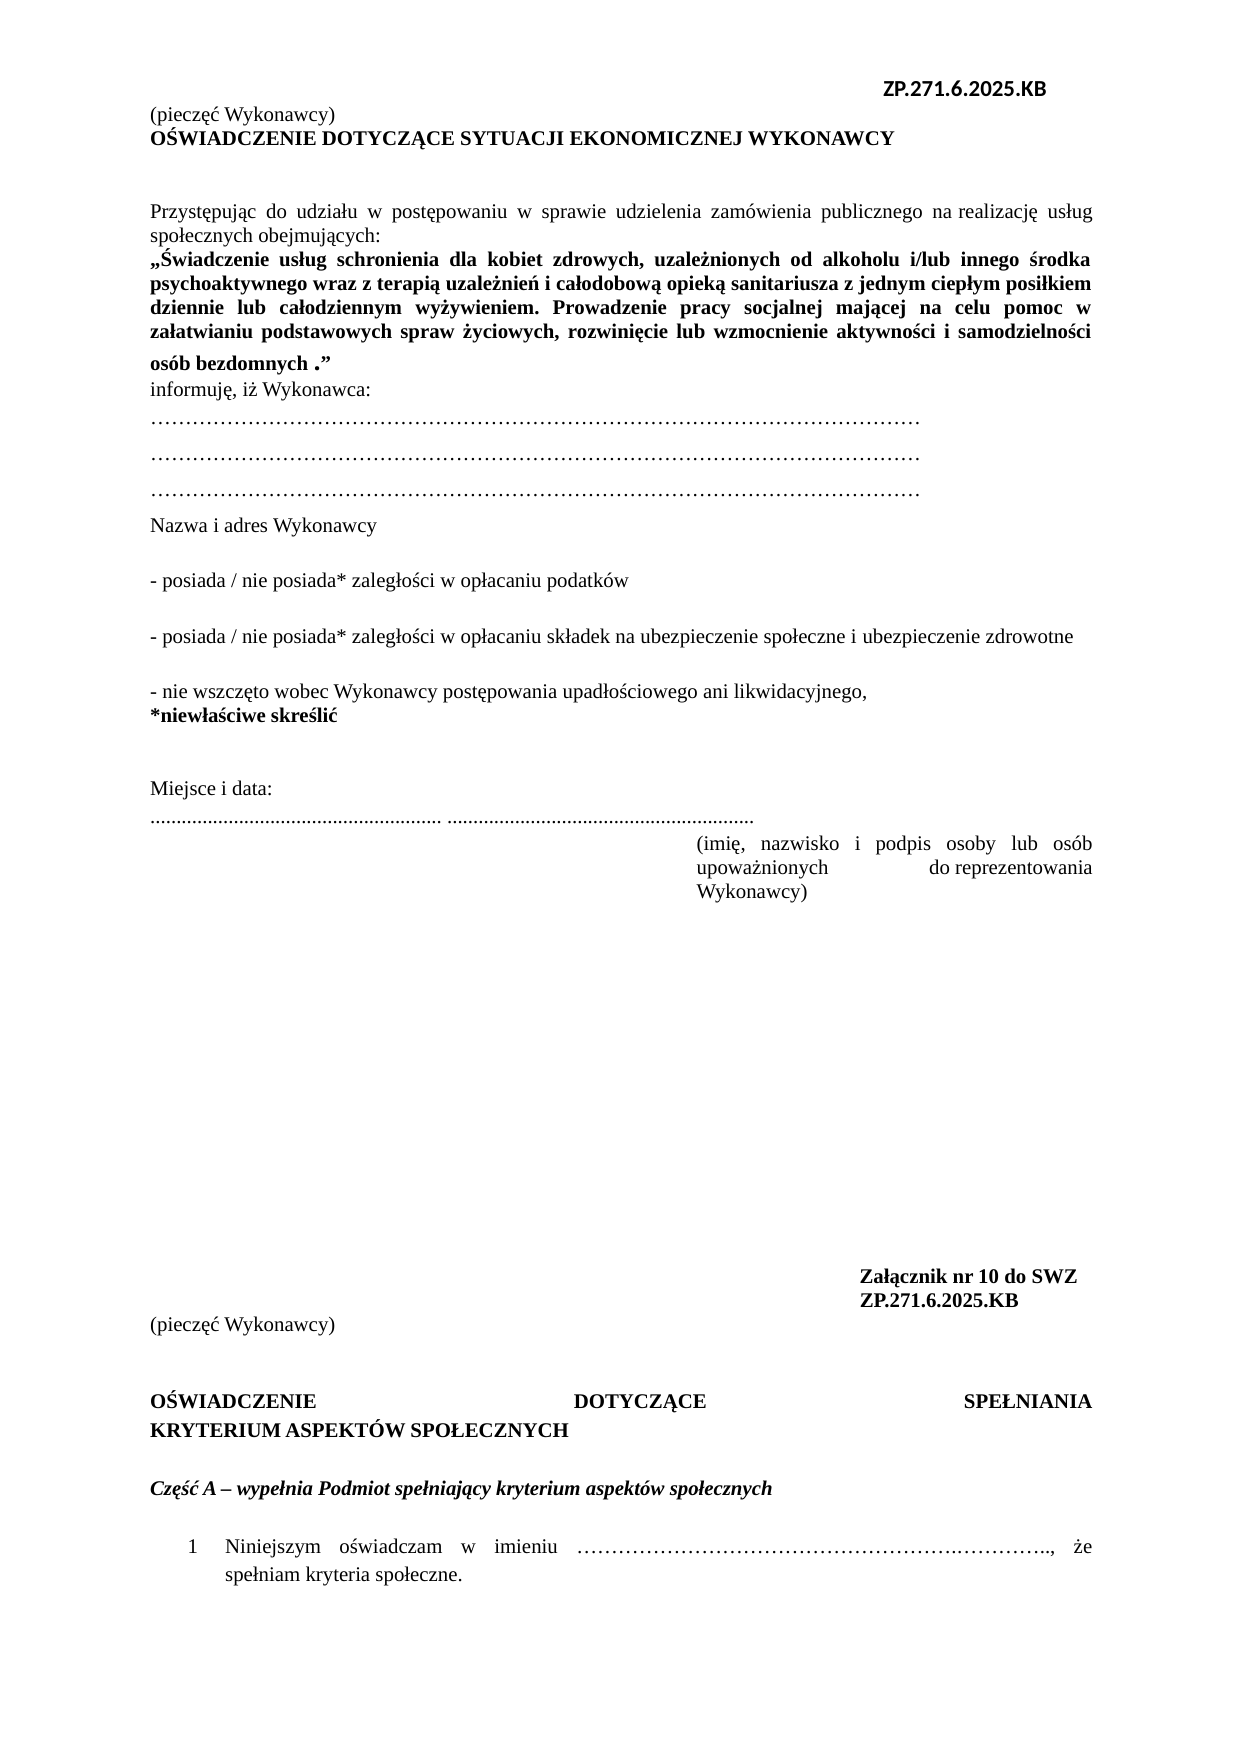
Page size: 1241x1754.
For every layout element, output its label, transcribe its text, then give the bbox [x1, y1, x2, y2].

text OŚWIADCZENIE DOTYCZĄCE SYTUACJI EKONOMICZNEJ WYKONAWCY [150, 126, 1092, 150]
text Miejsce i data: [150, 776, 1092, 800]
text - nie wszczęto wobec Wykonawcy postępowania upadłościowego ani likwidacyjnego, [150, 679, 1092, 703]
text *niewłaściwe skreślić [150, 703, 1092, 727]
text ZP.271.6.2025.KB [694, 74, 1092, 102]
text ........................................................ ........................................................... [150, 803, 1092, 828]
text ZP.271.6.2025.KB [694, 1288, 1092, 1312]
text „Świadczenie usług schronienia dla kobiet zdrowych, uzależnionych od alkoholu i/lub innego środka psychoaktywnego wraz z terapią uzależnień i całodobową opieką sanitariusza z jednym ciepłym posiłkiem dziennie lub całodziennym wyżywieniem. Prowadzenie pracy socjalnej mającej na celu pomoc w załatwianiu podstawowych spraw życiowych, rozwinięcie lub wzmocnienie aktywności i samodzielności osób bezdomnych .” [150, 247, 1092, 377]
text ………………………………………………………………………………………………… [150, 405, 1092, 429]
text ………………………………………………………………………………………………… [150, 441, 1092, 465]
text Część A – wypełnia Podmiot spełniający kryterium aspektów społecznych [150, 1476, 1092, 1500]
text (pieczęć Wykonawcy) [150, 102, 1092, 126]
text - posiada / nie posiada* zaległości w opłacaniu składek na ubezpieczenie społeczne i ubezpieczenie zdrowotne [150, 623, 1092, 648]
text ………………………………………………………………………………………………… [150, 477, 1092, 501]
text OŚWIADCZENIE DOTYCZĄCE SPEŁNIANIA KRYTERIUM ASPEKTÓW SPOŁECZNYCH [150, 1389, 1092, 1442]
text Przystępując do udziału w postępowaniu w sprawie udzielenia zamówienia publicznego na realizację usług społecznych obejmujących: [150, 199, 1092, 247]
text - posiada / nie posiada* zaległości w opłacaniu podatków [150, 568, 1092, 592]
text Załącznik nr 10 do SWZ [856, 1264, 1092, 1288]
text informuję, iż Wykonawca: [150, 377, 1092, 401]
list Niniejszym oświadczam w imieniu ……………………………………………….………….., że spełniam kryteria społeczne. [187, 1534, 1092, 1586]
text Nazwa i adres Wykonawcy [150, 513, 1092, 537]
text (imię, nazwisko i podpis osoby lub osób upoważnionych do reprezentowania Wykonawcy) [696, 831, 1092, 903]
text (pieczęć Wykonawcy) [150, 1312, 1092, 1336]
